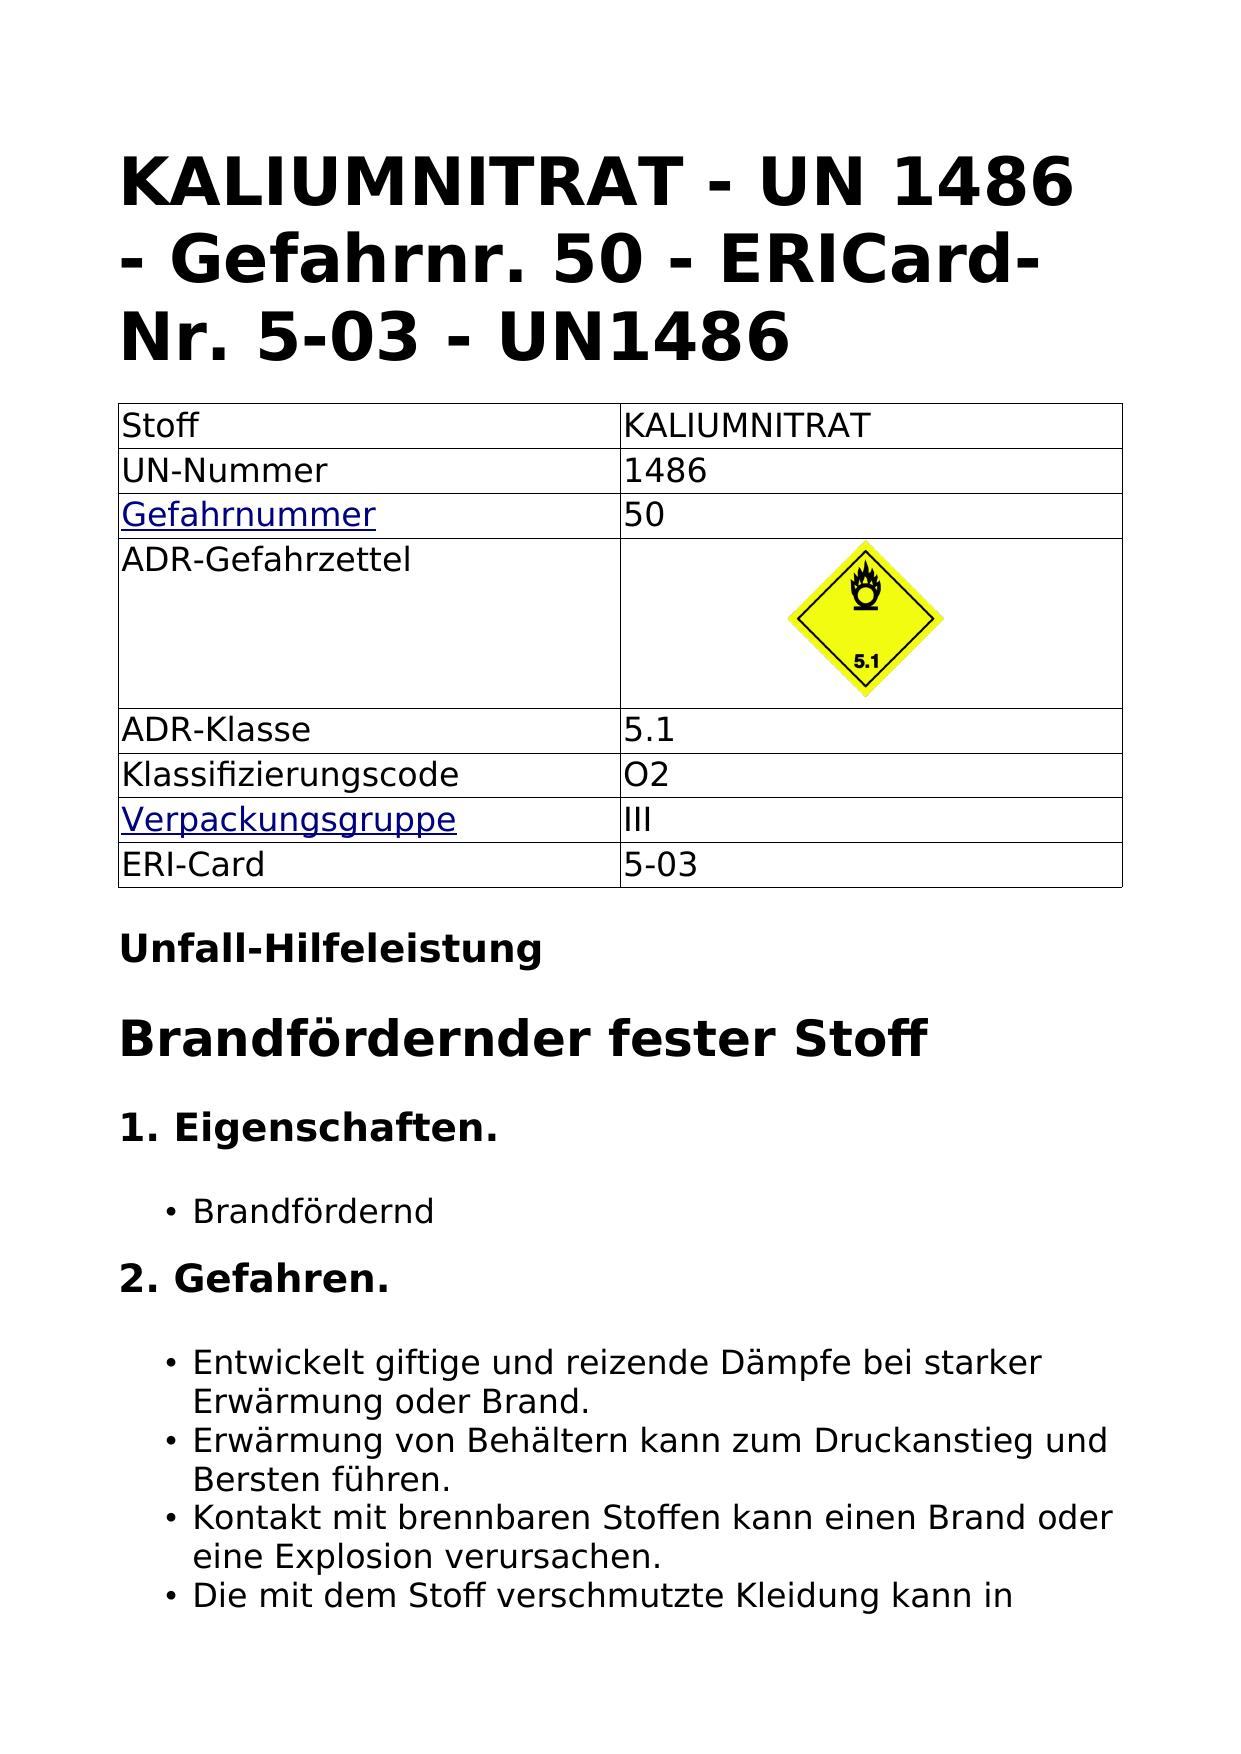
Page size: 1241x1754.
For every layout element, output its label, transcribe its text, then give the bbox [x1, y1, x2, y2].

table_cell Verpackungsgruppe [119, 798, 620, 842]
subtitle Brandfördernder fester Stoff [118, 1009, 1122, 1068]
table_cell 1486 [621, 449, 1122, 493]
table_cell ADR-Klasse [119, 709, 620, 752]
table_cell III [621, 798, 1122, 842]
table_cell Gefahrnummer [119, 494, 620, 538]
table_header Stoff [119, 404, 620, 448]
table_cell O2 [621, 754, 1122, 797]
list Erwärmung von Behältern kann zum Druckanstieg und Bersten führen. [177, 1421, 1122, 1499]
list Die mit dem Stoff verschmutzte Kleidung kann in [177, 1577, 1122, 1615]
subtitle KALIUMNITRAT - UN 1486 - Gefahrnr. 50 - ERICard-Nr. 5-03 - UN1486 [118, 143, 1122, 376]
list Kontakt mit brennbaren Stoffen kann einen Brand oder eine Explosion verursachen. [177, 1499, 1122, 1577]
table_header KALIUMNITRAT [621, 404, 1122, 448]
table_cell 50 [621, 494, 1122, 538]
table_cell Klassifizierungscode [119, 754, 620, 797]
list Brandfördernd [177, 1192, 1122, 1231]
subtitle Unfall-Hilfeleistung [118, 927, 1122, 972]
table_cell ERI-Card [119, 843, 620, 887]
table_cell 5.1 [621, 709, 1122, 752]
table_cell 5-03 [621, 843, 1122, 887]
subtitle 1. Eigenschaften. [118, 1105, 1122, 1150]
picture [787, 540, 944, 697]
list Entwickelt giftige und reizende Dämpfe bei starker Erwärmung oder Brand. [177, 1343, 1122, 1421]
subtitle 2. Gefahren. [118, 1256, 1122, 1301]
table_cell UN-Nummer [119, 449, 620, 493]
table_cell [621, 539, 1122, 708]
table_cell ADR-Gefahrzettel [119, 539, 620, 708]
